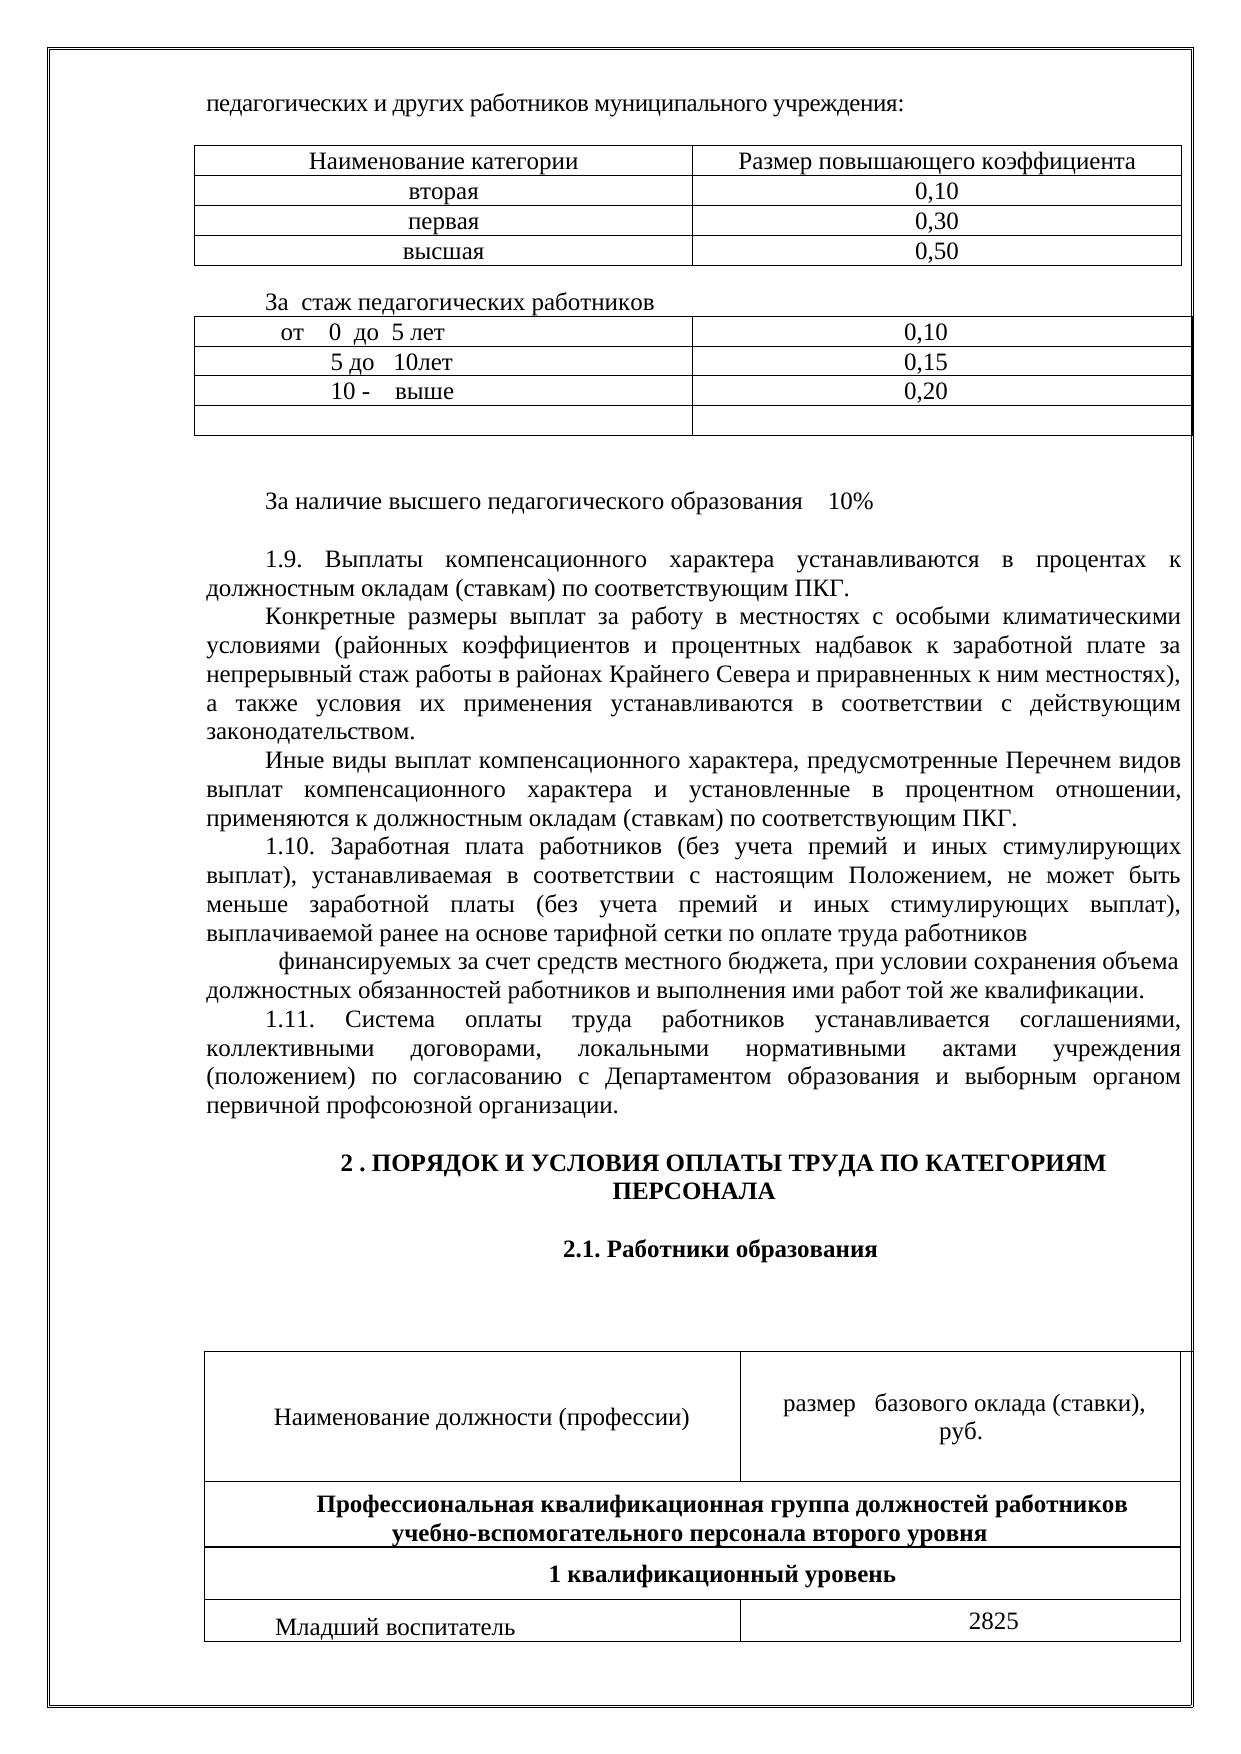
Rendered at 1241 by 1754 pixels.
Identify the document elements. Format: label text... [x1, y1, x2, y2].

text 1.10. Заработная плата работников (без учета премий и иных стимулирующих выплат), устанавливаемая в соответствии с настоящим Положением, не может быть меньше заработной платы (без учета премий и иных стимулирующих выплат), выплачиваемой ранее на основе тарифной сетки по оплате труда работников [206, 831, 1182, 946]
table_cell Наименование должности (профессии) [205, 1352, 740, 1481]
table_cell [1181, 1481, 1191, 1546]
text За наличие высшего педагогического образования 10% [206, 486, 1182, 515]
table_cell [1194, 1351, 1240, 1481]
table_cell 0,30 [693, 206, 1181, 235]
text финансируемых за счет средств местного бюджета, при условии сохранения объема должностных обязанностей работников и выполнения ими работ той же квалификации. [206, 946, 1182, 1004]
table_cell вторая [195, 176, 692, 205]
table_header [741, 1291, 994, 1322]
table_cell [693, 406, 1191, 435]
table_cell Профессиональная квалификационная группа должностей работников учебно-вспомогательного персонала второго уровня [205, 1482, 1180, 1546]
table_cell размер базового оклада (ставки), руб. [741, 1352, 1180, 1481]
table_cell [195, 406, 692, 435]
table_cell [191, 1351, 204, 1481]
table_cell 0,15 [693, 347, 1191, 375]
table_cell [1194, 1481, 1240, 1546]
table_cell 2825 [741, 1600, 1180, 1641]
text педагогических и других работников муниципального учреждения: [206, 88, 1182, 117]
table_cell Младший воспитатель [205, 1600, 740, 1641]
table_header [204, 1291, 741, 1322]
table_cell [191, 1481, 204, 1546]
table_cell 1 квалификационный уровень [205, 1548, 1180, 1599]
table_header [191, 1291, 204, 1322]
table_cell 0,20 [693, 376, 1191, 405]
table_header от 0 до 5 лет [195, 317, 692, 346]
table_cell 0,10 [693, 176, 1181, 205]
table_header [1194, 1291, 1240, 1322]
table_header [995, 1291, 1191, 1322]
text Конкретные размеры выплат за работу в местностях с особыми климатическими условиями (районных коэффициентов и процентных надбавок к заработной плате за непрерывный стаж работы в районах Крайнего Севера и приравненных к ним местностях), а также условия их применения устанавливаются в соответствии с действующим законодательством. [206, 601, 1182, 745]
table_cell 10 - выше [195, 376, 692, 405]
table_cell высшая [195, 236, 692, 264]
table_cell [204, 1322, 1191, 1351]
table_cell [191, 1599, 204, 1641]
table_cell [1181, 1352, 1191, 1481]
table_header Размер повышающего коэффициента [693, 146, 1181, 175]
table_cell [1194, 1322, 1240, 1351]
table_cell [1194, 1599, 1240, 1641]
text 2 . ПОРЯДОК И УСЛОВИЯ ОПЛАТЫ ТРУДА ПО КАТЕГОРИЯМ ПЕРСОНАЛА [206, 1148, 1182, 1205]
text За стаж педагогических работников [206, 287, 1182, 316]
table_cell [1194, 1546, 1240, 1599]
table_cell [1181, 1546, 1191, 1599]
text 1.11. Система оплаты труда работников устанавливается соглашениями, коллективными договорами, локальными нормативными актами учреждения (положением) по согласованию с Департаментом образования и выборным органом первичной профсоюзной организации. [206, 1004, 1182, 1119]
table_cell [191, 1546, 204, 1599]
subtitle 2.1. Работники образования [206, 1234, 1182, 1263]
table_header 0,10 [693, 317, 1191, 346]
table_cell первая [195, 206, 692, 235]
text 1.9. Выплаты компенсационного характера устанавливаются в процентах к должностным окладам (ставкам) по соответствующим ПКГ. [206, 544, 1182, 601]
table_cell [191, 1322, 204, 1351]
table_cell 0,50 [693, 236, 1181, 264]
table_cell [1181, 1599, 1191, 1641]
table_cell 5 до 10лет [195, 347, 692, 375]
table_header Наименование категории [195, 146, 692, 175]
text Иные виды выплат компенсационного характера, предусмотренные Перечнем видов выплат компенсационного харак­тера и установленные в процентном отношении, применяются к должностным окладам (ставкам) по соответствующим ПКГ. [206, 745, 1182, 831]
